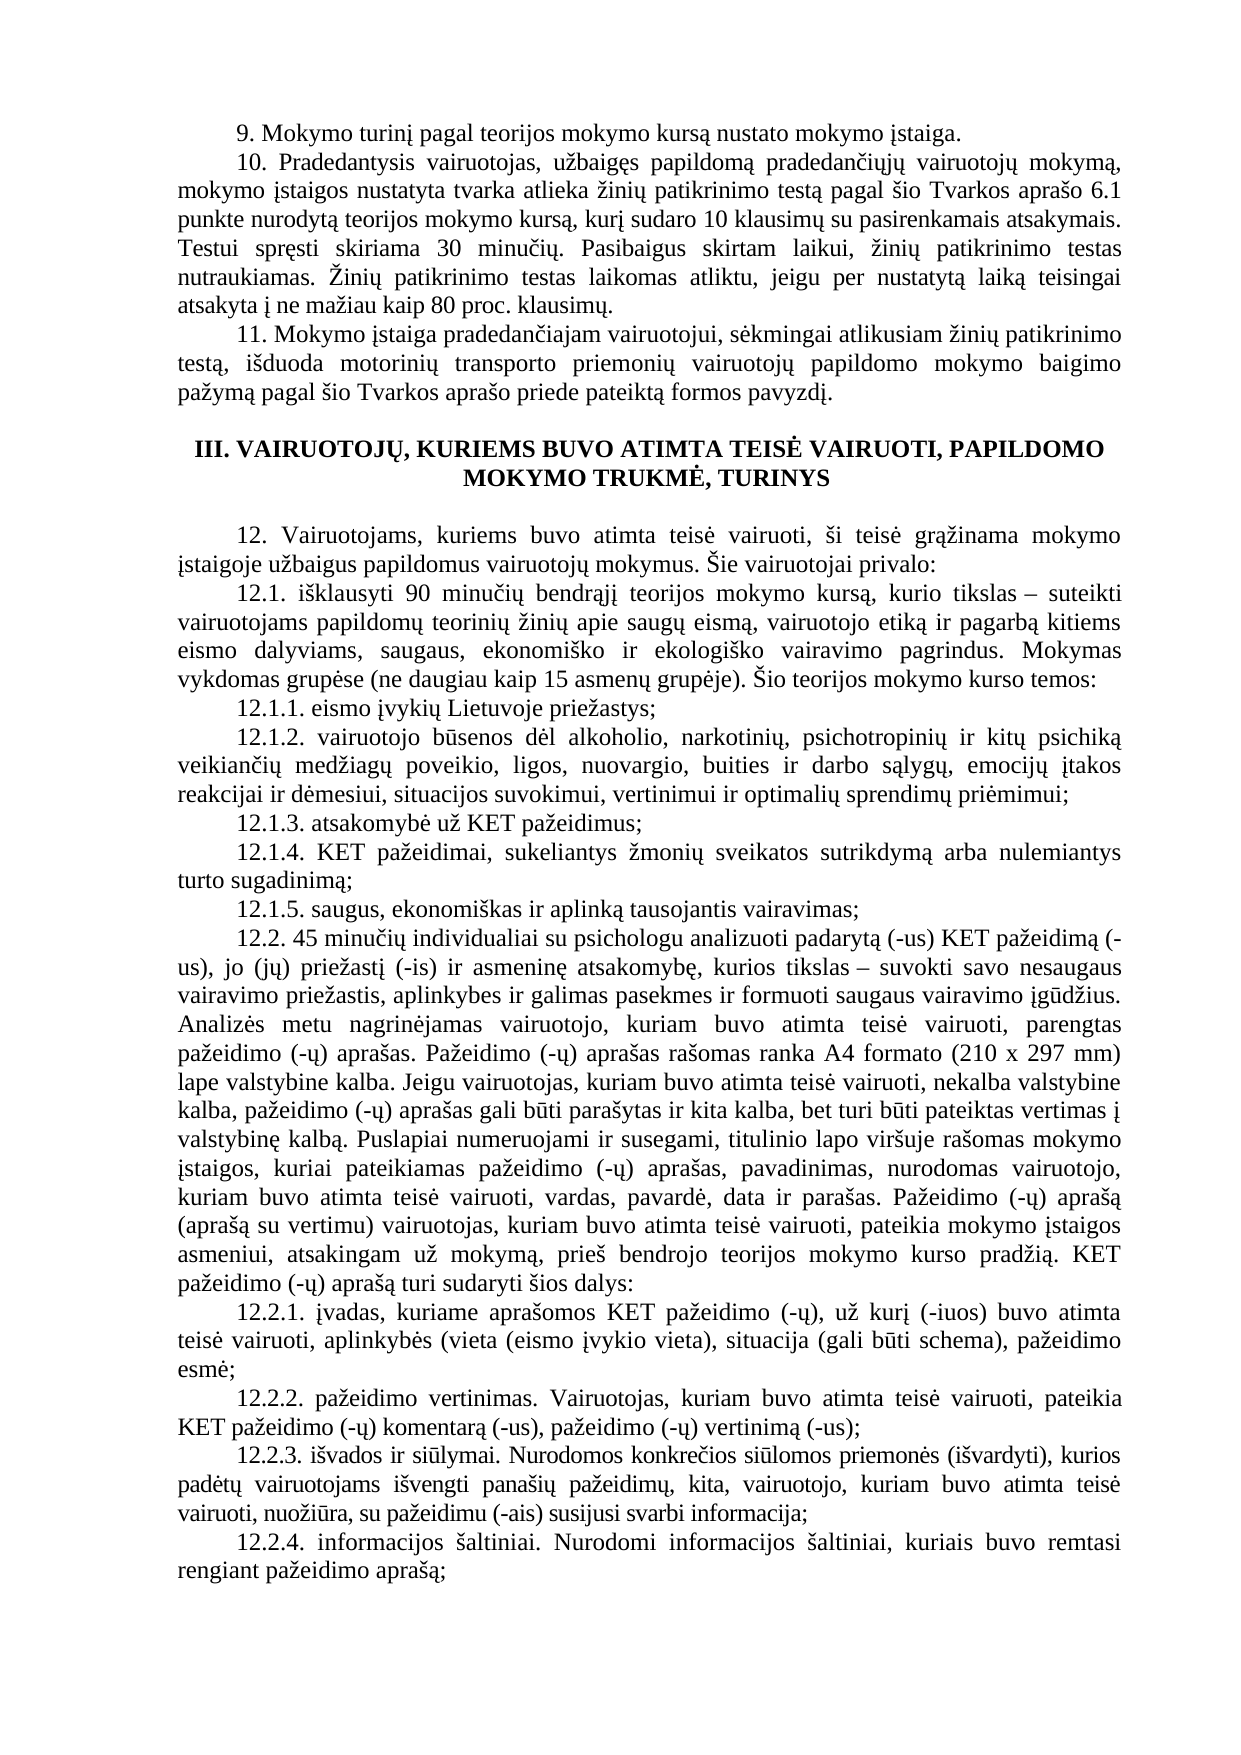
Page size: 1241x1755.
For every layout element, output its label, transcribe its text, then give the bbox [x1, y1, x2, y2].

text 11. Mokymo įstaiga pradedančiajam vairuotojui, sėkmingai atlikusiam žinių patikrinimo testą, išduoda motorinių transporto priemonių vairuotojų papildomo mokymo baigimo pažymą pagal šio Tvarkos aprašo priede pateiktą formos pavyzdį. [177, 319, 1122, 406]
text 12.2.1. įvadas, kuriame aprašomos KET pažeidimo (-ų), už kurį (-iuos) buvo atimta teisė vairuoti, aplinkybės (vieta (eismo įvykio vieta), situacija (gali būti schema), pažeidimo esmė; [177, 1297, 1122, 1383]
text III. VAIRUOTOJŲ, kuriems buvo atimta teisė vairuoti, PAPILDOMO MOKYMO TRUKMĖ, TURINYS [177, 434, 1122, 492]
text 12.2.3. išvados ir siūlymai. Nurodomos konkrečios siūlomos priemonės (išvardyti), kurios padėtų vairuotojams išvengti panašių pažeidimų, kita, vairuotojo, kuriam buvo atimta teisė vairuoti, nuožiūra, su pažeidimu (-ais) susijusi svarbi informacija; [177, 1441, 1122, 1527]
text 12. Vairuotojams, kuriems buvo atimta teisė vairuoti, ši teisė grąžinama mokymo įstaigoje užbaigus papildomus vairuotojų mokymus. Šie vairuotojai privalo: [177, 521, 1122, 578]
text 12.2.2. pažeidimo vertinimas. Vairuotojas, kuriam buvo atimta teisė vairuoti, pateikia KET pažeidimo (-ų) komentarą (-us), pažeidimo (-ų) vertinimą (-us); [177, 1383, 1122, 1441]
text 12.2.4. informacijos šaltiniai. Nurodomi informacijos šaltiniai, kuriais buvo remtasi rengiant pažeidimo aprašą; [177, 1527, 1122, 1584]
text 12.1.5. saugus, ekonomiškas ir aplinką tausojantis vairavimas; [177, 894, 1122, 923]
text 9. Mokymo turinį pagal teorijos mokymo kursą nustato mokymo įstaiga. [177, 118, 1122, 147]
text 12.1.4. KET pažeidimai, sukeliantys žmonių sveikatos sutrikdymą arba nulemiantys turto sugadinimą; [177, 837, 1122, 894]
text 10. Pradedantysis vairuotojas, užbaigęs papildomą pradedančiųjų vairuotojų mokymą, mokymo įstaigos nustatyta tvarka atlieka žinių patikrinimo testą pagal šio Tvarkos aprašo 6.1 punkte nurodytą teorijos mokymo kursą, kurį sudaro 10 klausimų su pasirenkamais atsakymais. Testui spręsti skiriama 30 minučių. Pasibaigus skirtam laikui, žinių patikrinimo testas nutraukiamas. Žinių patikrinimo testas laikomas atliktu, jeigu per nustatytą laiką teisingai atsakyta į ne mažiau kaip 80 proc. klausimų. [177, 147, 1122, 319]
text 12.1.1. eismo įvykių Lietuvoje priežastys; [177, 693, 1122, 722]
text 12.1. išklausyti 90 minučių bendrąjį teorijos mokymo kursą, kurio tikslas – suteikti vairuotojams papildomų teorinių žinių apie saugų eismą, vairuotojo etiką ir pagarbą kitiems eismo dalyviams, saugaus, ekonomiško ir ekologiško vairavimo pagrindus. Mokymas vykdomas grupėse (ne daugiau kaip 15 asmenų grupėje). Šio teorijos mokymo kurso temos: [177, 578, 1122, 693]
text 12.2. 45 minučių individualiai su psichologu analizuoti padarytą (-us) KET pažeidimą (-us), jo (jų) priežastį (-is) ir asmeninę atsakomybę, kurios tikslas – suvokti savo nesaugaus vairavimo priežastis, aplinkybes ir galimas pasekmes ir formuoti saugaus vairavimo įgūdžius. Analizės metu nagrinėjamas vairuotojo, kuriam buvo atimta teisė vairuoti, parengtas pažeidimo (-ų) aprašas. Pažeidimo (-ų) aprašas rašomas ranka A4 formato (210 x 297 mm) lape valstybine kalba. Jeigu vairuotojas, kuriam buvo atimta teisė vairuoti, nekalba valstybine kalba, pažeidimo (-ų) aprašas gali būti parašytas ir kita kalba, bet turi būti pateiktas vertimas į valstybinę kalbą. Puslapiai numeruojami ir susegami, titulinio lapo viršuje rašomas mokymo įstaigos, kuriai pateikiamas pažeidimo (-ų) aprašas, pavadinimas, nurodomas vairuotojo, kuriam buvo atimta teisė vairuoti, vardas, pavardė, data ir parašas. Pažeidimo (-ų) aprašą (aprašą su vertimu) vairuotojas, kuriam buvo atimta teisė vairuoti, pateikia mokymo įstaigos asmeniui, atsakingam už mokymą, prieš bendrojo teorijos mokymo kurso pradžią. KET pažeidimo (-ų) aprašą turi sudaryti šios dalys: [177, 923, 1122, 1297]
text 12.1.3. atsakomybė už KET pažeidimus; [177, 808, 1122, 837]
text 12.1.2. vairuotojo būsenos dėl alkoholio, narkotinių, psichotropinių ir kitų psichiką veikiančių medžiagų poveikio, ligos, nuovargio, buities ir darbo sąlygų, emocijų įtakos reakcijai ir dėmesiui, situacijos suvokimui, vertinimui ir optimalių sprendimų priėmimui; [177, 722, 1122, 808]
